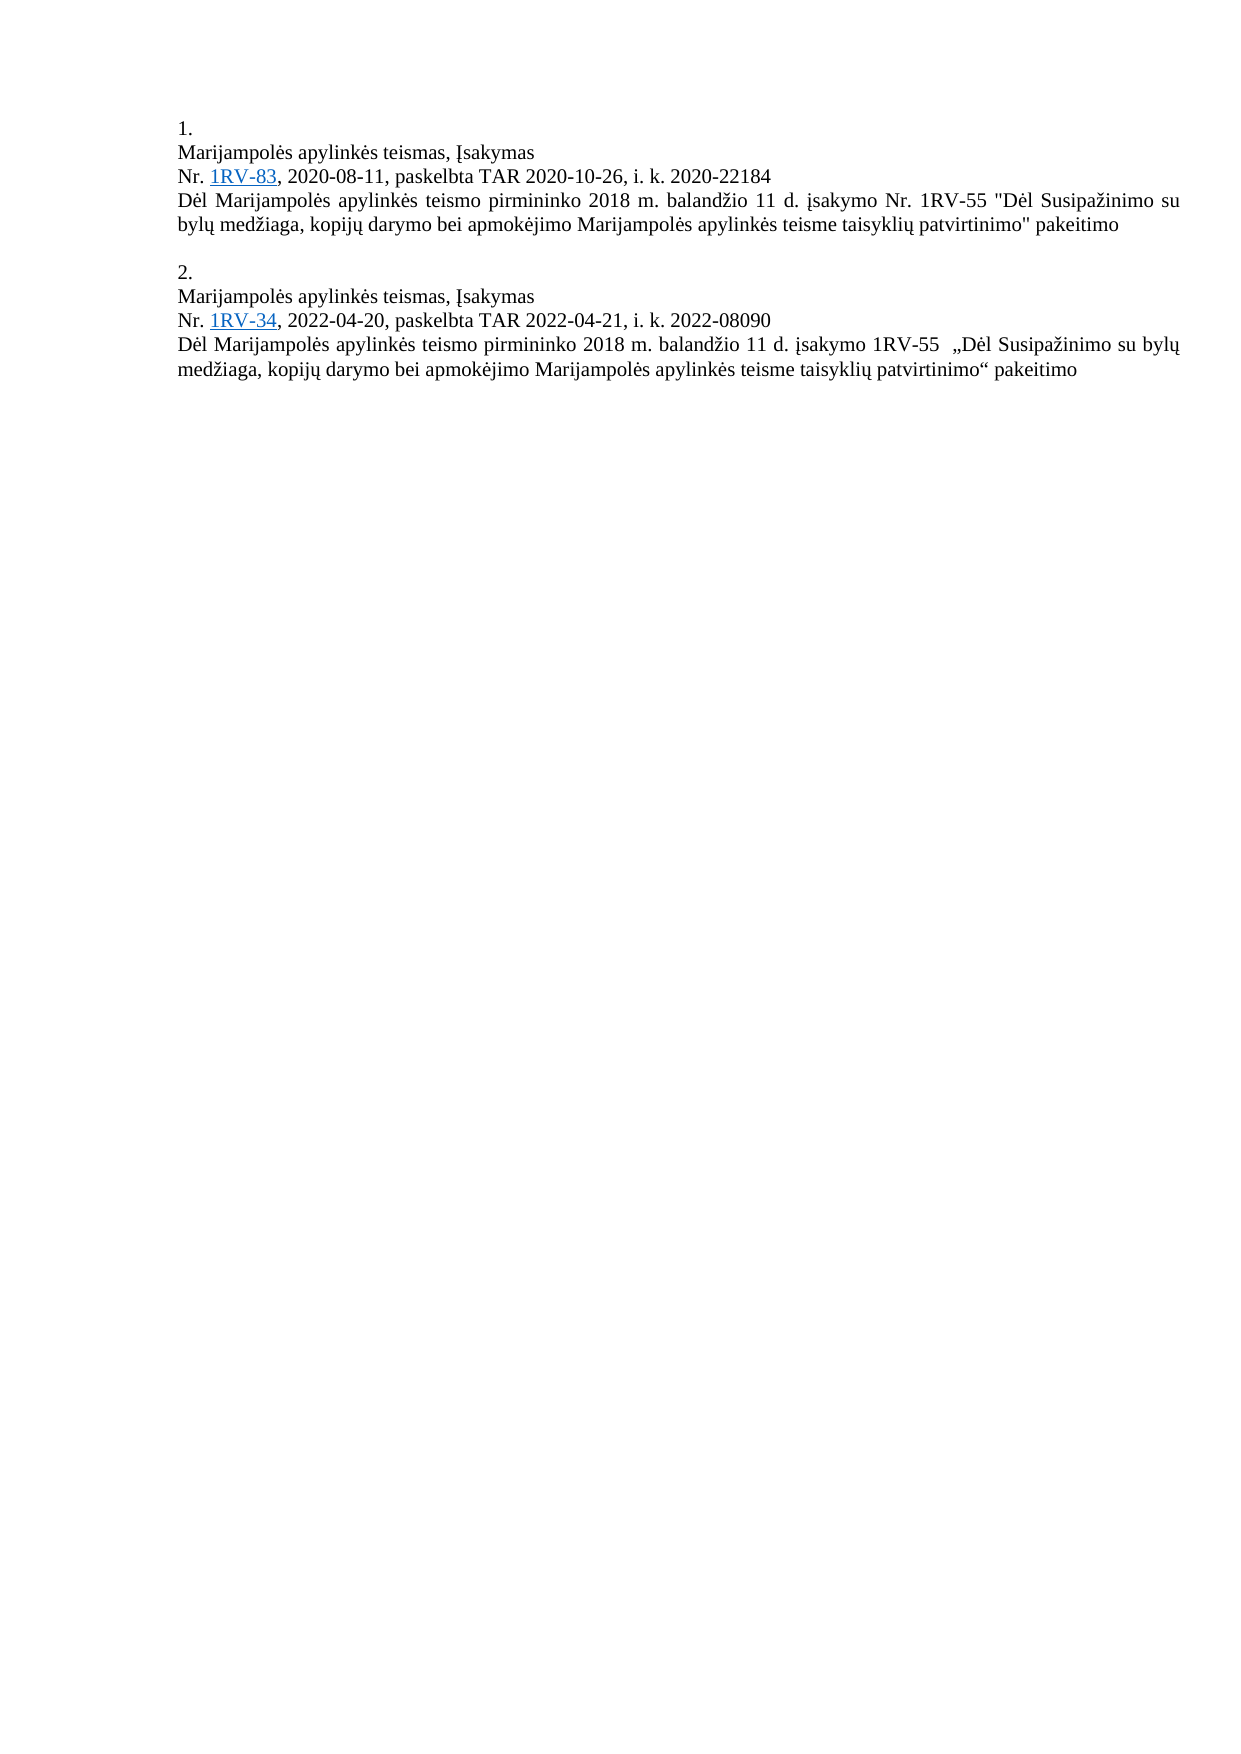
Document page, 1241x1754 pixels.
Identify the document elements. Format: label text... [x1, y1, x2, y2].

text Marijampolės apylinkės teismas, Įsakymas [177, 140, 1181, 164]
text 2. [177, 260, 1181, 284]
text Marijampolės apylinkės teismas, Įsakymas [177, 284, 1181, 308]
text Nr. 1RV-34, 2022-04-20, paskelbta TAR 2022-04-21, i. k. 2022-08090 [177, 308, 1181, 332]
text Dėl Marijampolės apylinkės teismo pirmininko 2018 m. balandžio 11 d. įsakymo Nr. 1RV-55 "Dėl Susipažinimo su bylų medžiaga, kopijų darymo bei apmokėjimo Marijampolės apylinkės teisme taisyklių patvirtinimo" pakeitimo [177, 188, 1181, 236]
text Dėl Marijampolės apylinkės teismo pirmininko 2018 m. balandžio 11 d. įsakymo 1RV-55 „Dėl Susipažinimo su bylų medžiaga, kopijų darymo bei apmokėjimo Marijampolės apylinkės teisme taisyklių patvirtinimo“ pakeitimo [177, 332, 1181, 381]
text Nr. 1RV-83, 2020-08-11, paskelbta TAR 2020-10-26, i. k. 2020-22184 [177, 164, 1181, 188]
text 1. [177, 116, 1181, 140]
